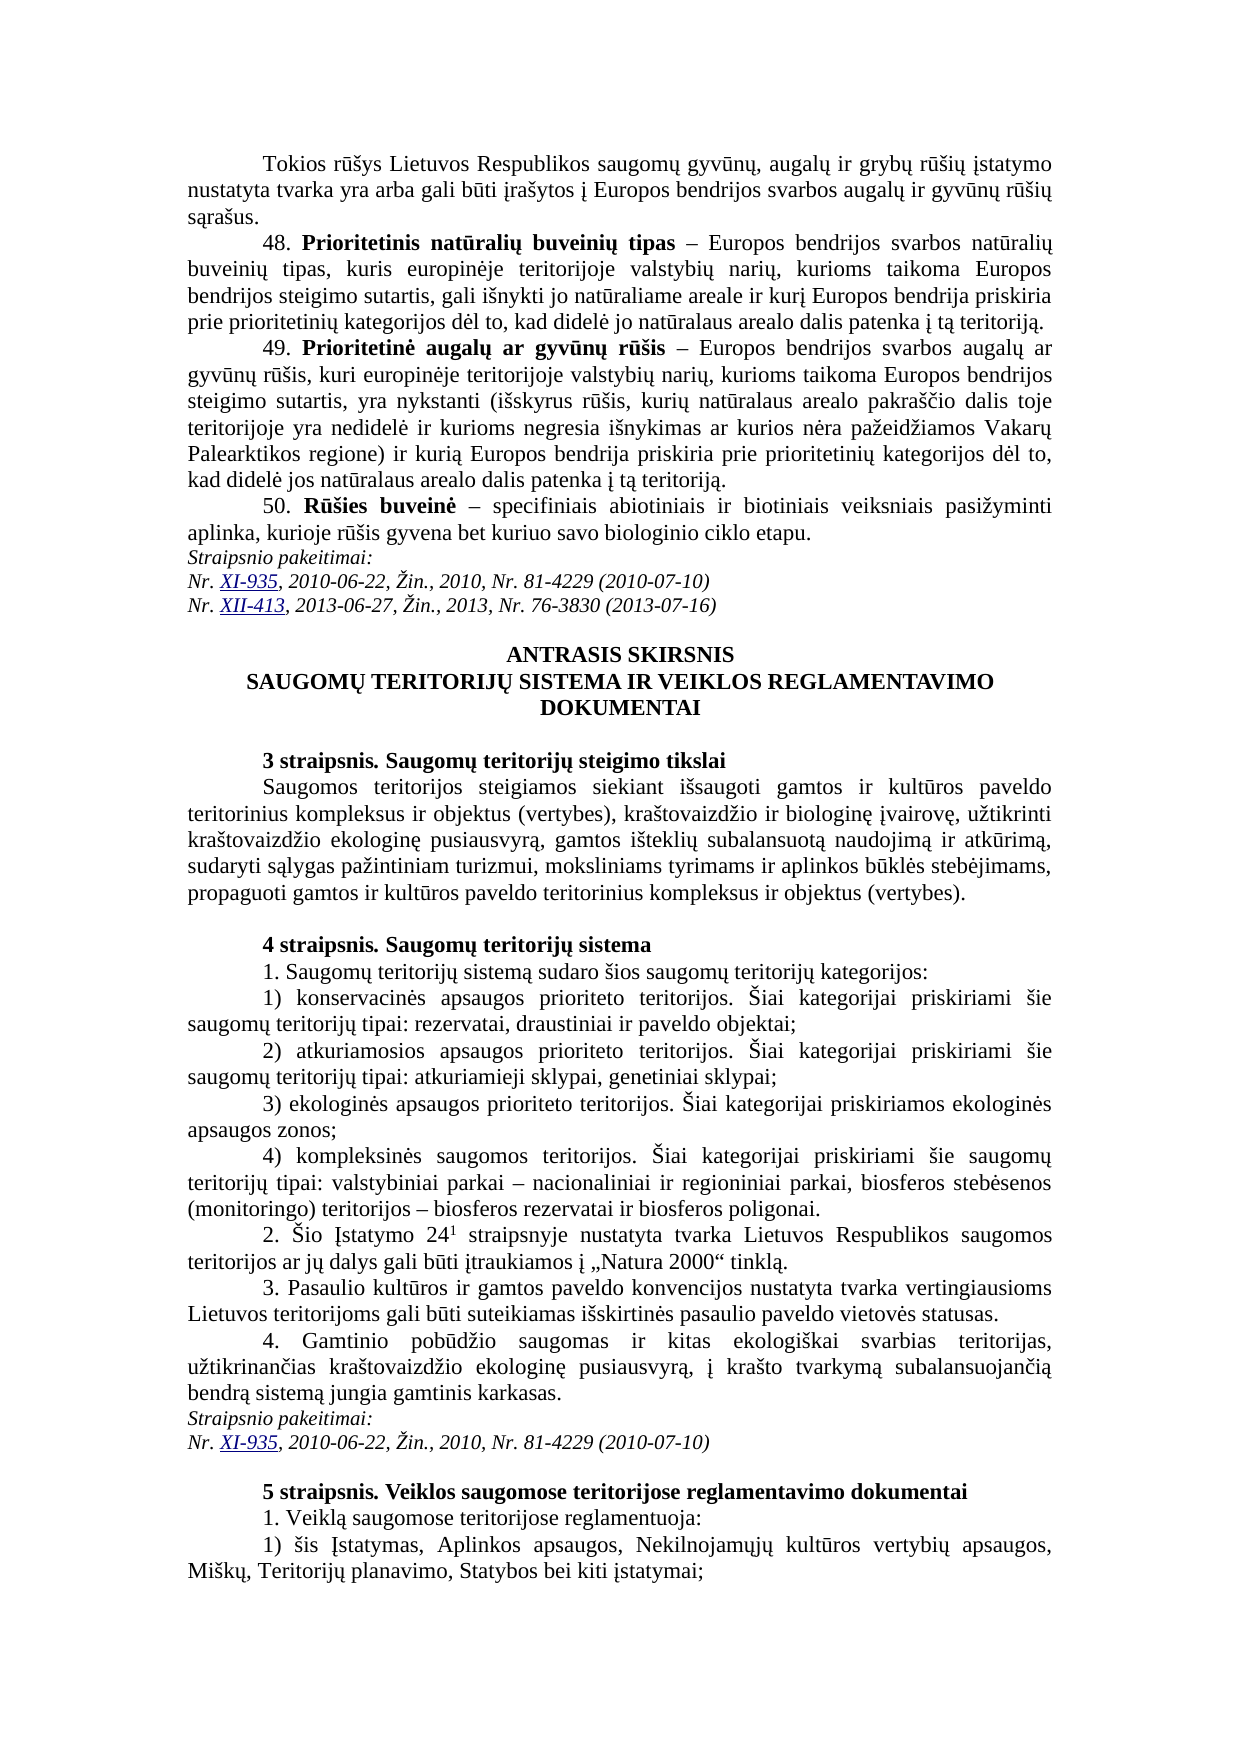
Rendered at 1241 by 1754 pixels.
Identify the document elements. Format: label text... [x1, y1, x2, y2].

text Nr. XI-935, 2010-06-22, Žin., 2010, Nr. 81-4229 (2010-07-10) [187, 1430, 1053, 1454]
text 1. Saugomų teritorijų sistemą sudaro šios saugomų teritorijų kategorijos: [187, 958, 1053, 984]
subtitle 3 straipsnis. Saugomų teritorijų steigimo tikslai [187, 747, 1053, 773]
subtitle Straipsnio pakeitimai: [187, 545, 1053, 569]
subtitle 5 straipsnis. Veiklos saugomose teritorijose reglamentavimo dokumentai [187, 1478, 1053, 1504]
text 50. Rūšies buveinė – specifiniais abiotiniais ir biotiniais veiksniais pasižyminti aplinka, kurioje rūšis gyvena bet kuriuo savo biologinio ciklo etapu. [187, 493, 1053, 545]
text 2. Šio Įstatymo 241 straipsnyje nustatyta tvarka Lietuvos Respublikos saugomos teritorijos ar jų dalys gali būti įtraukiamos į „Natura 2000“ tinklą. [187, 1221, 1053, 1274]
subtitle SAUGOMŲ TERITORIJŲ SISTEMA ir veiklos reglamentavimo dokumentai [187, 668, 1053, 721]
subtitle 4 straipsnis. Saugomų teritorijų sistema [187, 931, 1053, 958]
text Tokios rūšys Lietuvos Respublikos saugomų gyvūnų, augalų ir grybų rūšių įstatymo nustatyta tvarka yra arba gali būti įrašytos į Europos bendrijos svarbos augalų ir gyvūnų rūšių sąrašus. [187, 150, 1053, 229]
text 4. Gamtinio pobūdžio saugomas ir kitas ekologiškai svarbias teritorijas, užtikrinančias kraštovaizdžio ekologinę pusiausvyrą, į krašto tvarkymą subalansuojančią bendrą sistemą jungia gamtinis karkasas. [187, 1327, 1053, 1406]
text 49. Prioritetinė augalų ar gyvūnų rūšis – Europos bendrijos svarbos augalų ar gyvūnų rūšis, kuri europinėje teritorijoje valstybių narių, kurioms taikoma Europos bendrijos steigimo sutartis, yra nykstanti (išskyrus rūšis, kurių natūralaus arealo pakraščio dalis toje teritorijoje yra nedidelė ir kurioms negresia išnykimas ar kurios nėra pažeidžiamos Vakarų Palearktikos regione) ir kurią Europos bendrija priskiria prie prioritetinių kategorijos dėl to, kad didelė jos natūralaus arealo dalis patenka į tą teritoriją. [187, 334, 1053, 493]
text 1) šis Įstatymas, Aplinkos apsaugos, Nekilnojamųjų kultūros vertybių apsaugos, Miškų, Teritorijų planavimo, Statybos bei kiti įstatymai; [187, 1531, 1053, 1583]
text 3) ekologinės apsaugos prioriteto teritorijos. Šiai kategorijai priskiriamos ekologinės apsaugos zonos; [187, 1089, 1053, 1142]
text Nr. XII-413, 2013-06-27, Žin., 2013, Nr. 76-3830 (2013-07-16) [187, 593, 1053, 617]
text 3. Pasaulio kultūros ir gamtos paveldo konvencijos nustatyta tvarka vertingiausioms Lietuvos teritorijoms gali būti suteikiamas išskirtinės pasaulio paveldo vietovės statusas. [187, 1274, 1053, 1327]
text 2) atkuriamosios apsaugos prioriteto teritorijos. Šiai kategorijai priskiriami šie saugomų teritorijų tipai: atkuriamieji sklypai, genetiniai sklypai; [187, 1037, 1053, 1089]
subtitle ANTRASIS SKIRSNIS [187, 642, 1053, 668]
text 48. Prioritetinis natūralių buveinių tipas – Europos bendrijos svarbos natūralių buveinių tipas, kuris europinėje teritorijoje valstybių narių, kurioms taikoma Europos bendrijos steigimo sutartis, gali išnykti jo natūraliame areale ir kurį Europos bendrija priskiria prie prioritetinių kategorijos dėl to, kad didelė jo natūralaus arealo dalis patenka į tą teritoriją. [187, 229, 1053, 334]
text Nr. XI-935, 2010-06-22, Žin., 2010, Nr. 81-4229 (2010-07-10) [187, 569, 1053, 593]
subtitle Straipsnio pakeitimai: [187, 1406, 1053, 1430]
text Saugomos teritorijos steigiamos siekiant išsaugoti gamtos ir kultūros paveldo teritorinius kompleksus ir objektus (vertybes), kraštovaizdžio ir biologinę įvairovę, užtikrinti kraštovaizdžio ekologinę pusiausvyrą, gamtos išteklių subalansuotą naudojimą ir atkūrimą, sudaryti sąlygas pažintiniam turizmui, moksliniams tyrimams ir aplinkos būklės stebėjimams, propaguoti gamtos ir kultūros paveldo teritorinius kompleksus ir objektus (vertybes). [187, 773, 1053, 905]
text 1. Veiklą saugomose teritorijose reglamentuoja: [187, 1504, 1053, 1531]
text 1) konservacinės apsaugos prioriteto teritorijos. Šiai kategorijai priskiriami šie saugomų teritorijų tipai: rezervatai, draustiniai ir paveldo objektai; [187, 984, 1053, 1037]
text 4) kompleksinės saugomos teritorijos. Šiai kategorijai priskiriami šie saugomų teritorijų tipai: valstybiniai parkai – nacionaliniai ir regioniniai parkai, biosferos stebėsenos (monitoringo) teritorijos – biosferos rezervatai ir biosferos poligonai. [187, 1142, 1053, 1221]
